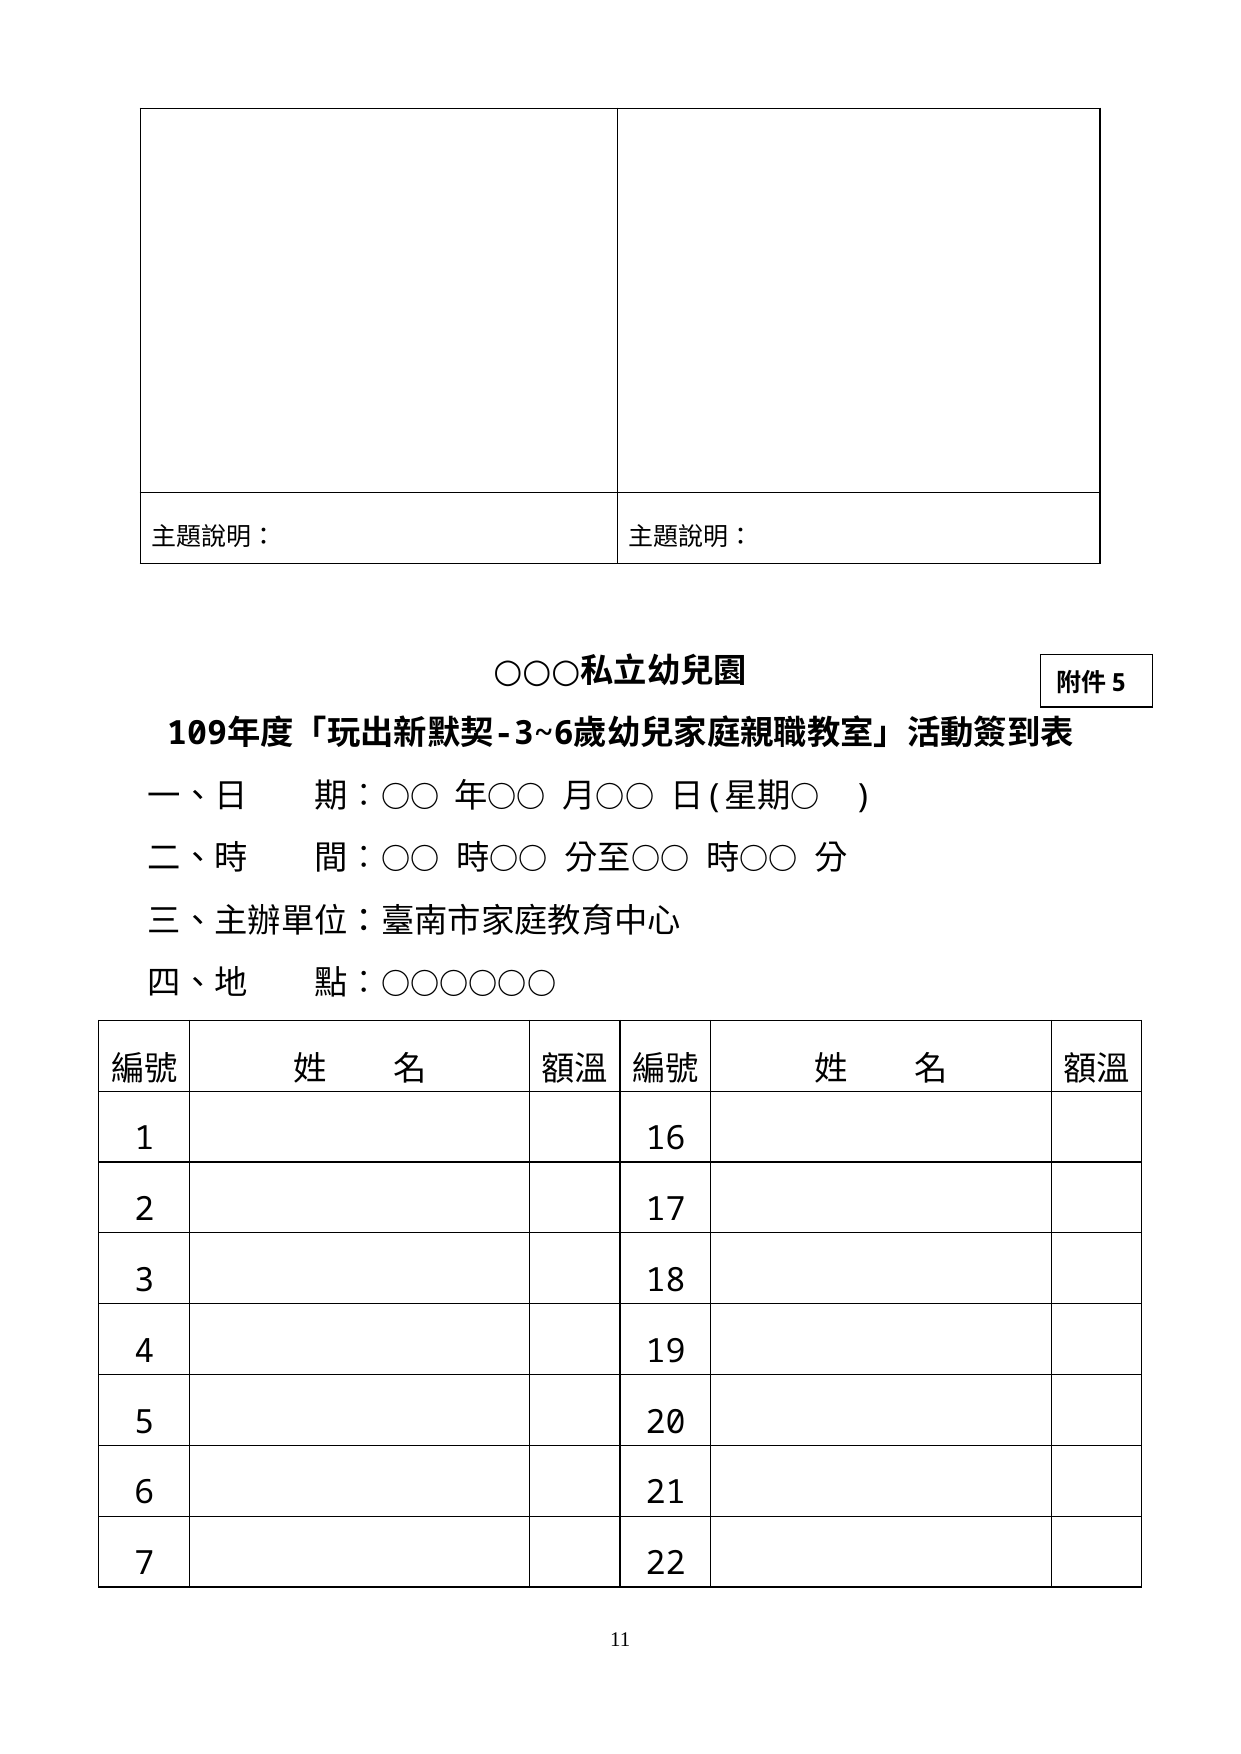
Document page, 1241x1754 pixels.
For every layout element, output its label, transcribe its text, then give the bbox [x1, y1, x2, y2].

table_cell [711, 1092, 1051, 1161]
table_cell [530, 1233, 619, 1303]
table_cell [711, 1163, 1051, 1232]
table_cell [530, 1092, 619, 1161]
table_cell [711, 1375, 1051, 1445]
table_cell [190, 1163, 529, 1232]
table_cell [190, 1375, 529, 1445]
table_cell [1052, 1092, 1141, 1161]
table_header 編號 [99, 1021, 189, 1091]
table_cell 18 [621, 1233, 710, 1303]
text 109年度「玩出新默契-3~6歲幼兒家庭親職教室」活動簽到表 [148, 688, 1092, 751]
table_cell [1052, 1233, 1141, 1303]
table_cell [1052, 1304, 1141, 1374]
table_cell [190, 1092, 529, 1161]
table_cell 5 [99, 1375, 189, 1445]
table_cell [711, 1446, 1051, 1516]
table_cell 17 [621, 1163, 710, 1232]
table_cell 主題說明： [618, 493, 1099, 562]
table_cell [190, 1446, 529, 1516]
text 二、時 間︰○○ 時○○ 分至○○ 時○○ 分 [148, 813, 1092, 876]
table_cell [141, 109, 617, 492]
table_cell [190, 1517, 529, 1586]
table_header 編號 [621, 1021, 710, 1091]
table_cell 6 [99, 1446, 189, 1516]
table_header 額溫 [530, 1021, 619, 1091]
table_cell [1052, 1375, 1141, 1445]
table_cell 1 [99, 1092, 189, 1161]
table_cell 16 [621, 1092, 710, 1161]
text 三、主辦單位：臺南市家庭教育中心 [148, 876, 1092, 938]
table_header 額溫 [1052, 1021, 1141, 1091]
table_header 姓 名 [190, 1021, 529, 1091]
table_cell [530, 1517, 619, 1586]
text 四、地 點︰○○○○○○ [148, 938, 1092, 1001]
table_cell [1052, 1446, 1141, 1516]
text 109年度「玩出新默契-3~6歲幼兒家庭親職教室」活動簽到表 [1041, 655, 1152, 706]
text 一、日 期︰○○ 年○○ 月○○ 日(星期○ ) [148, 751, 1092, 813]
table_cell [711, 1517, 1051, 1586]
table_cell [530, 1446, 619, 1516]
table_cell 21 [621, 1446, 710, 1516]
table_cell [530, 1375, 619, 1445]
table_cell [530, 1304, 619, 1374]
table_cell 20 [621, 1375, 710, 1445]
table_cell 4 [99, 1304, 189, 1374]
table_header 姓 名 [711, 1021, 1051, 1091]
table_cell 主題說明： [141, 493, 617, 562]
table_cell [618, 109, 1099, 492]
table_cell 2 [99, 1163, 189, 1232]
table_cell [1052, 1517, 1141, 1586]
text ○○○私立幼兒園 [148, 626, 1092, 688]
table_cell 19 [621, 1304, 710, 1374]
table_cell [711, 1304, 1051, 1374]
text 附件5 [1056, 663, 1137, 699]
table_cell [530, 1163, 619, 1232]
table_cell 22 [621, 1517, 710, 1586]
table_cell 3 [99, 1233, 189, 1303]
table_cell [190, 1304, 529, 1374]
table_cell [190, 1233, 529, 1303]
table_cell 7 [99, 1517, 189, 1586]
table_cell [711, 1233, 1051, 1303]
table_cell [1052, 1163, 1141, 1232]
